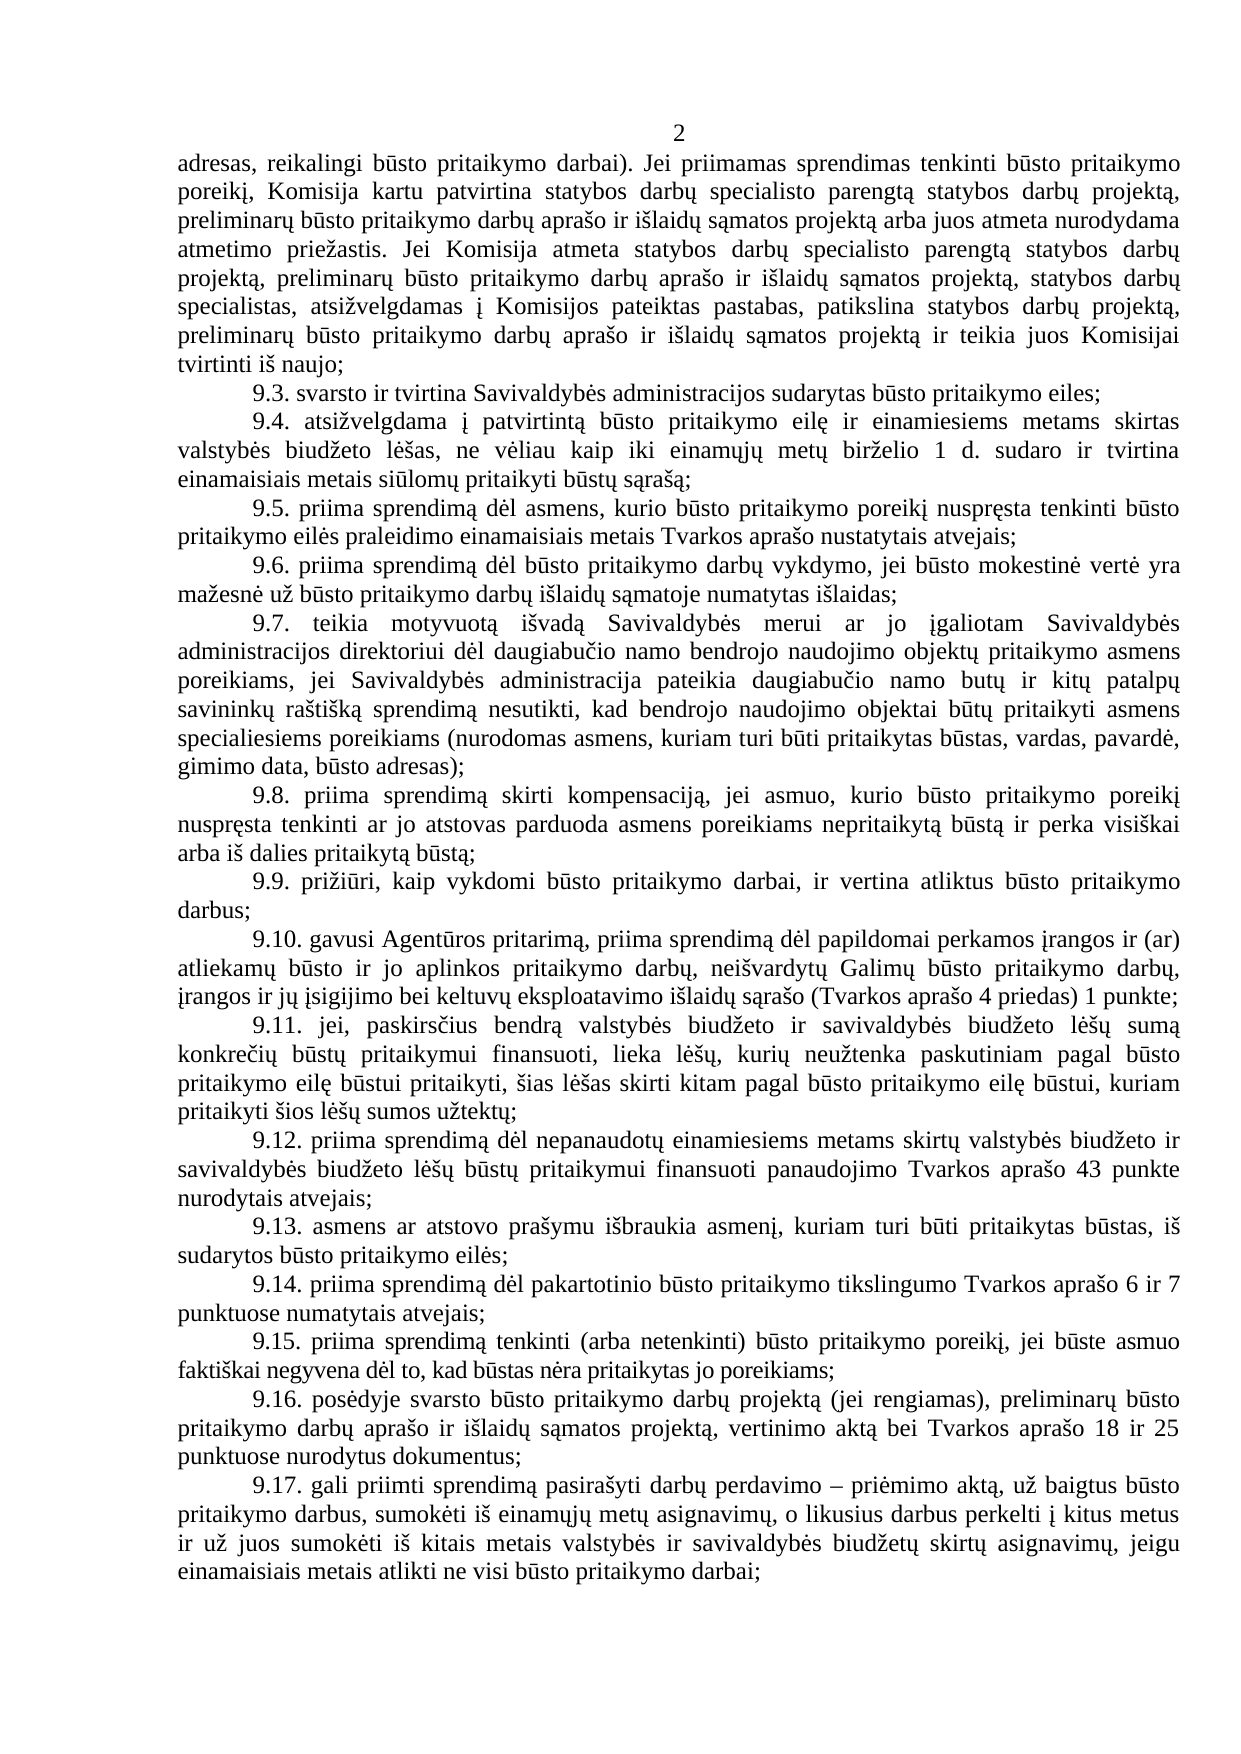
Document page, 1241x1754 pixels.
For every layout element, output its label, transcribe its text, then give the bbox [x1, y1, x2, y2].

text 9.13. asmens ar atstovo prašymu išbraukia asmenį, kuriam turi būti pritaikytas būstas, iš sudarytos būsto pritaikymo eilės; [177, 1211, 1181, 1269]
text 9.11. jei, paskirsčius bendrą valstybės biudžeto ir savivaldybės biudžeto lėšų sumą konkrečių būstų pritaikymui finansuoti, lieka lėšų, kurių neužtenka paskutiniam pagal būsto pritaikymo eilę būstui pritaikyti, šias lėšas skirti kitam pagal būsto pritaikymo eilę būstui, kuriam pritaikyti šios lėšų sumos užtektų; [177, 1010, 1181, 1125]
text 9.14. priima sprendimą dėl pakartotinio būsto pritaikymo tikslingumo Tvarkos aprašo 6 ir 7 punktuose numatytais atvejais; [177, 1269, 1181, 1326]
text 9.4. atsižvelgdama į patvirtintą būsto pritaikymo eilę ir einamiesiems metams skirtas valstybės biudžeto lėšas, ne vėliau kaip iki einamųjų metų birželio 1 d. sudaro ir tvirtina einamaisiais metais siūlomų pritaikyti būstų sąrašą; [177, 406, 1181, 493]
text 9.10. gavusi Agentūros pritarimą, priima sprendimą dėl papildomai perkamos įrangos ir (ar) atliekamų būsto ir jo aplinkos pritaikymo darbų, neišvardytų Galimų būsto pritaikymo darbų, įrangos ir jų įsigijimo bei keltuvų eksploatavimo išlaidų sąrašo (Tvarkos aprašo 4 priedas) 1 punkte; [177, 924, 1181, 1010]
text 9.12. priima sprendimą dėl nepanaudotų einamiesiems metams skirtų valstybės biudžeto ir savivaldybės biudžeto lėšų būstų pritaikymui finansuoti panaudojimo Tvarkos aprašo 43 punkte nurodytais atvejais; [177, 1125, 1181, 1211]
text 9.9. prižiūri, kaip vykdomi būsto pritaikymo darbai, ir vertina atliktus būsto pritaikymo darbus; [177, 866, 1181, 924]
text 9.6. priima sprendimą dėl būsto pritaikymo darbų vykdymo, jei būsto mokestinė vertė yra mažesnė už būsto pritaikymo darbų išlaidų sąmatoje numatytas išlaidas; [177, 550, 1181, 608]
text 9.5. priima sprendimą dėl asmens, kurio būsto pritaikymo poreikį nuspręsta tenkinti būsto pritaikymo eilės praleidimo einamaisiais metais Tvarkos aprašo nustatytais atvejais; [177, 493, 1181, 550]
text 9.8. priima sprendimą skirti kompensaciją, jei asmuo, kurio būsto pritaikymo poreikį nuspręsta tenkinti ar jo atstovas parduoda asmens poreikiams nepritaikytą būstą ir perka visiškai arba iš dalies pritaikytą būstą; [177, 780, 1181, 866]
text 9.3. svarsto ir tvirtina Savivaldybės administracijos sudarytas būsto pritaikymo eiles; [177, 378, 1181, 406]
text 9.15. priima sprendimą tenkinti (arba netenkinti) būsto pritaikymo poreikį, jei būste asmuo faktiškai negyvena dėl to, kad būstas nėra pritaikytas jo poreikiams; [177, 1326, 1181, 1384]
text adresas, reikalingi būsto pritaikymo darbai). Jei priimamas sprendimas tenkinti būsto pritaikymo poreikį, Komisija kartu patvirtina statybos darbų specialisto parengtą statybos darbų projektą, preliminarų būsto pritaikymo darbų aprašo ir išlaidų sąmatos projektą arba juos atmeta nurodydama atmetimo priežastis. Jei Komisija atmeta statybos darbų specialisto parengtą statybos darbų projektą, preliminarų būsto pritaikymo darbų aprašo ir išlaidų sąmatos projektą, statybos darbų specialistas, atsižvelgdamas į Komisijos pateiktas pastabas, patikslina statybos darbų projektą, preliminarų būsto pritaikymo darbų aprašo ir išlaidų sąmatos projektą ir teikia juos Komisijai tvirtinti iš naujo; [177, 148, 1181, 378]
text 9.17. gali priimti sprendimą pasirašyti darbų perdavimo – priėmimo aktą, už baigtus būsto pritaikymo darbus, sumokėti iš einamųjų metų asignavimų, o likusius darbus perkelti į kitus metus ir už juos sumokėti iš kitais metais valstybės ir savivaldybės biudžetų skirtų asignavimų, jeigu einamaisiais metais atlikti ne visi būsto pritaikymo darbai; [177, 1470, 1181, 1585]
text 9.16. posėdyje svarsto būsto pritaikymo darbų projektą (jei rengiamas), preliminarų būsto pritaikymo darbų aprašo ir išlaidų sąmatos projektą, vertinimo aktą bei Tvarkos aprašo 18 ir 25 punktuose nurodytus dokumentus; [177, 1384, 1181, 1470]
text 9.7. teikia motyvuotą išvadą Savivaldybės merui ar jo įgaliotam Savivaldybės administracijos direktoriui dėl daugiabučio namo bendrojo naudojimo objektų pritaikymo asmens poreikiams, jei Savivaldybės administracija pateikia daugiabučio namo butų ir kitų patalpų savininkų raštišką sprendimą nesutikti, kad bendrojo naudojimo objektai būtų pritaikyti asmens specialiesiems poreikiams (nurodomas asmens, kuriam turi būti pritaikytas būstas, vardas, pavardė, gimimo data, būsto adresas); [177, 608, 1181, 780]
